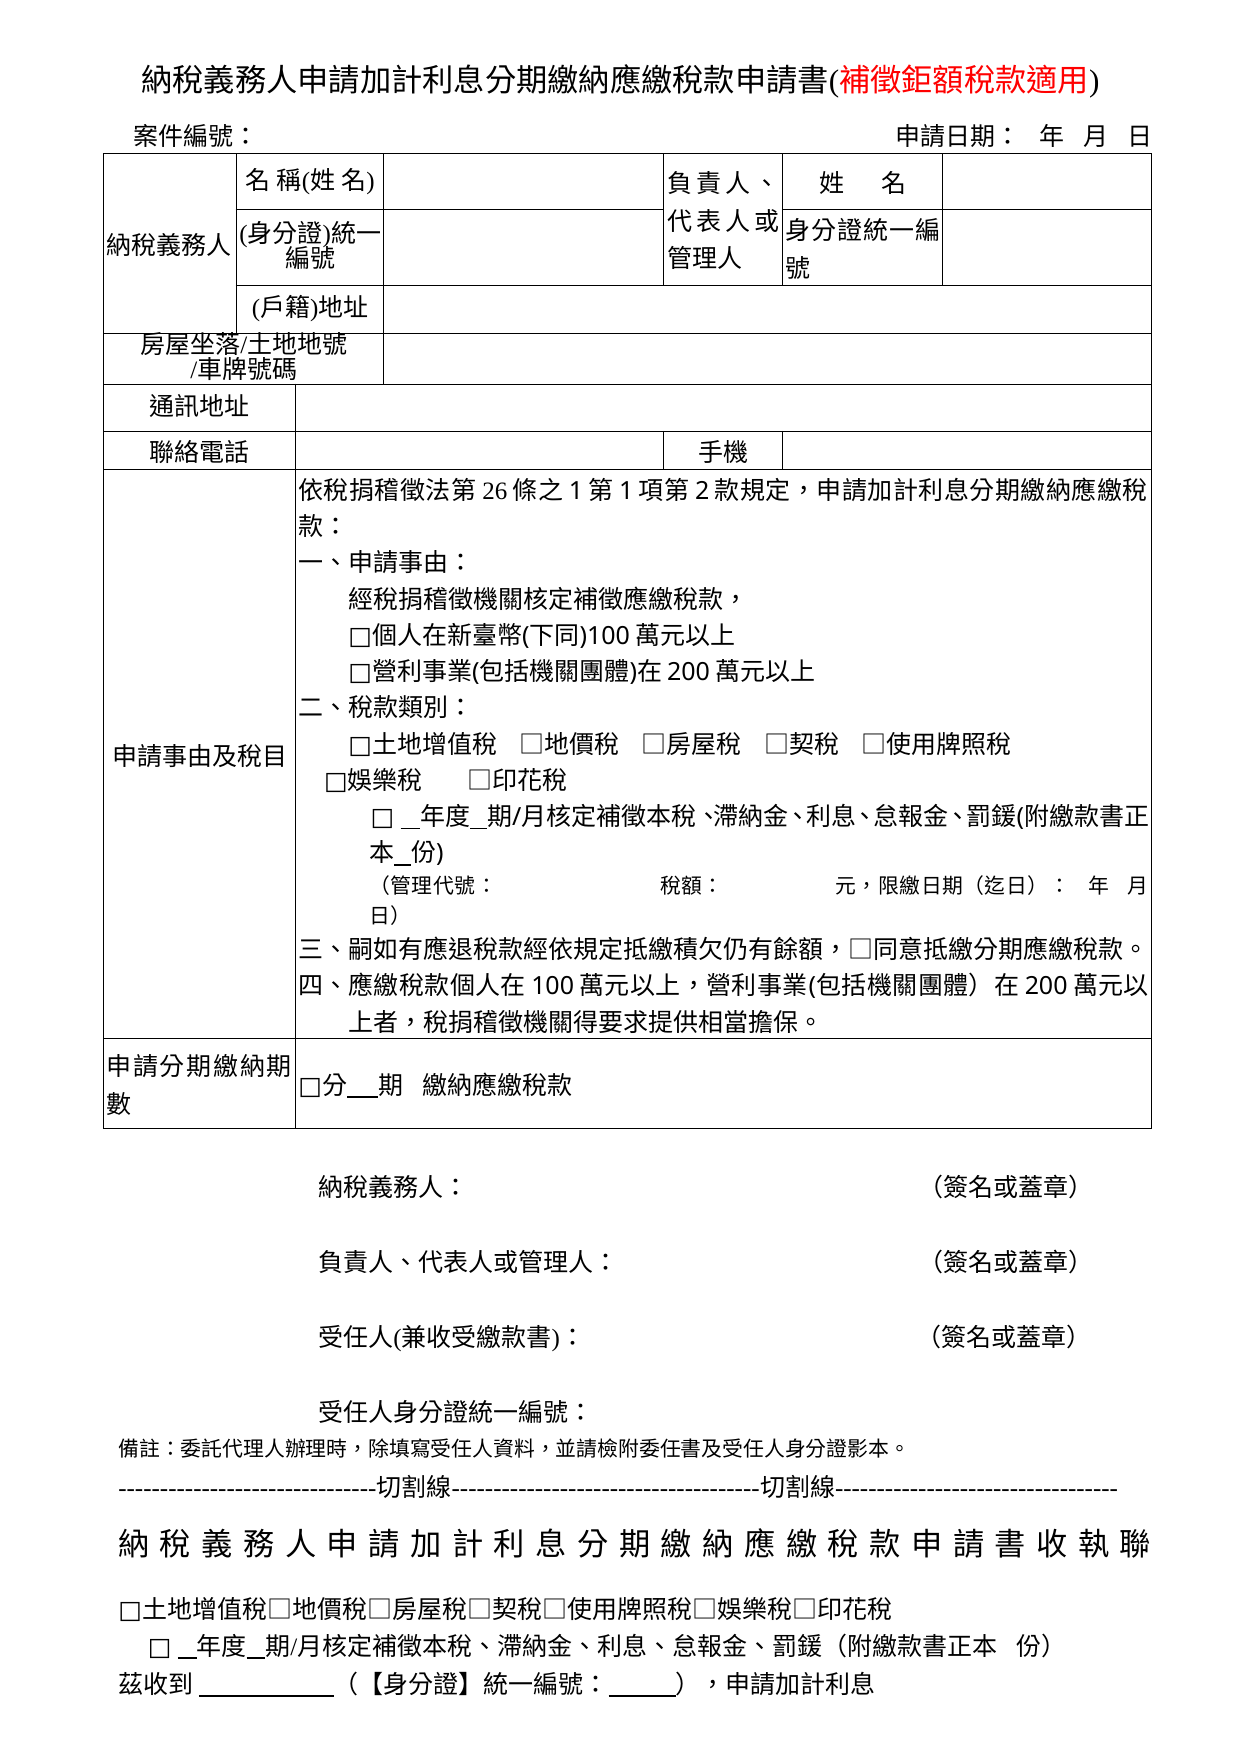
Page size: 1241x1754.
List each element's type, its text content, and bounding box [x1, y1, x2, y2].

table_cell 聯絡電話 [104, 432, 295, 469]
table_header [943, 154, 1151, 209]
table_cell (戶籍)地址 [237, 286, 383, 332]
table_cell 身分證統一編號 [783, 210, 942, 285]
table_cell 手機 [664, 432, 782, 469]
text 負責人、代表人或管理人： （簽名或蓋章） [268, 1242, 1152, 1279]
text 茲收到 （【身分證】統一編號： ），申請加計利息 [118, 1663, 1152, 1701]
table_cell [783, 432, 1151, 469]
table_cell □分 期 繳納應繳稅款 [296, 1039, 1151, 1128]
text □土地增值稅□地價稅□房屋稅□契稅□使用牌照稅□娛樂稅□印花稅 [118, 1588, 1152, 1626]
table_header 名 稱(姓 名) [237, 154, 383, 209]
text 納稅義務人： （簽名或蓋章） [268, 1167, 1152, 1204]
text 納稅義務人申請加計利息分期繳納應繳稅款申請書收執聯 [118, 1504, 1152, 1579]
text 備註：委託代理人辦理時，除填寫受任人資料，並請檢附委任書及受任人身分證影本。 -------------------------------切割線-------------------------------------切割線---------------------------------- [118, 1429, 1152, 1504]
table_cell (身分證)統一編號 [237, 210, 383, 285]
table_cell [296, 432, 663, 469]
text 受任人身分證統一編號： [268, 1392, 1152, 1429]
table_cell [384, 334, 1151, 383]
table_header [384, 154, 663, 209]
table_header 負責人、代表人或管理人 [664, 154, 782, 285]
text 案件編號： 申請日期： 年 月 日 [118, 116, 1152, 153]
table_header 姓 名 [783, 154, 942, 209]
table_cell 申請事由及稅目 [104, 470, 295, 1038]
table_cell [943, 210, 1151, 285]
text 受任人(兼收受繳款書)： （簽名或蓋章） [268, 1317, 1152, 1354]
text 納稅義務人申請加計利息分期繳納應繳稅款申請書(補徵鉅額稅款適用) [89, 41, 1152, 116]
table_cell 申請分期繳納期數 [104, 1039, 295, 1128]
table_header 納稅義務人 [104, 154, 236, 332]
table_cell 通訊地址 [104, 385, 295, 431]
table_cell 房屋坐落/土地地號 /車牌號碼 [104, 334, 383, 383]
table_cell 依稅捐稽徵法第26條之1第1項第2款規定，申請加計利息分期繳納應繳稅款： 申請事由： 經稅捐稽徵機關核定補徵應繳稅款， □個人在新臺幣(下同)100萬元以上 □營利事業(包括機關團體)在200萬元以上 稅款類別： □土地增值稅 □地價稅 □房屋稅 □契稅 □使用牌照稅 □娛樂稅 □印花稅 □ 年度 期/月核定補徵本稅、滯納金、利息、怠報金、罰鍰(附繳款書正本 份) （管理代號： 稅額： 元，限繳日期（迄日）： 年 月 日） 嗣如有應退稅款經依規定抵繳積欠仍有餘額，□同意抵繳分期應繳稅款。 應繳稅款個人在100萬元以上，營利事業(包括機關團體）在200萬元以上者，稅捐稽徵機關得要求提供相當擔保。 [296, 470, 1151, 1038]
table_cell [384, 286, 1151, 332]
table_cell [384, 210, 663, 285]
table_cell [296, 385, 1151, 431]
text □ 年度 期/月核定補徵本稅、滯納金、利息、怠報金、罰鍰（附繳款書正本 份） [148, 1626, 1152, 1663]
